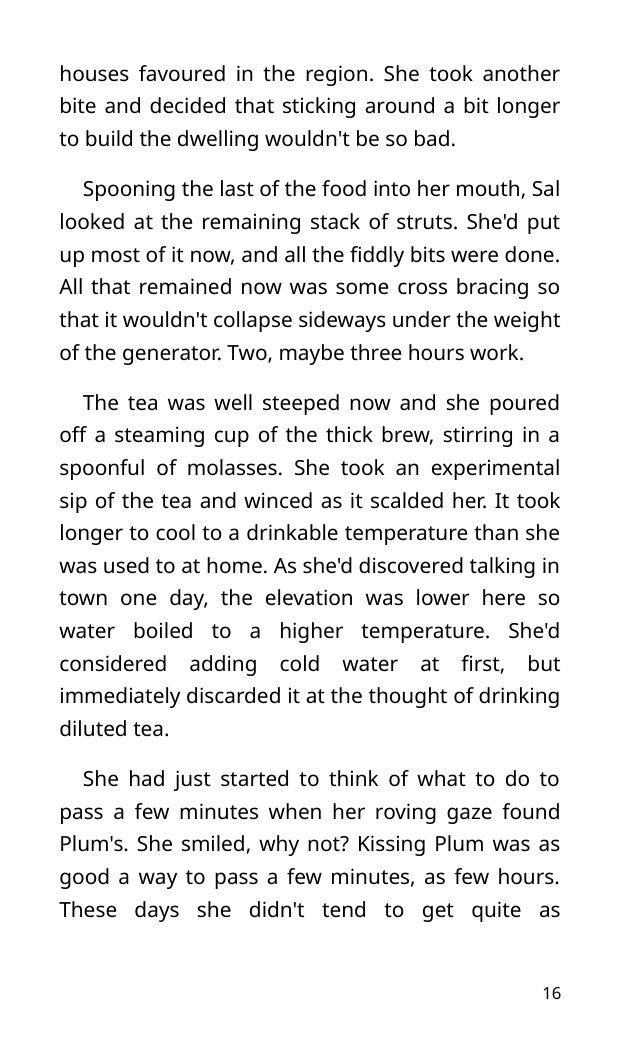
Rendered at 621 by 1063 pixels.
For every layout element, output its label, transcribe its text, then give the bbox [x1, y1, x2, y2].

text Spooning the last of the food into her mouth, Sal looked at the remaining stack of struts. She'd put up most of it now, and all the fiddly bits were done. All that remained now was some cross bracing so that it wouldn't collapse sideways under the weight of the generator. Two, maybe three hours work. [59, 174, 561, 366]
text houses favoured in the region. She took another bite and decided that sticking around a bit longer to build the dwelling wouldn't be so bad. [59, 59, 561, 153]
text The tea was well steeped now and she poured off a steaming cup of the thick brew, stirring in a spoonful of molasses. She took an experimental sip of the tea and winced as it scalded her. It took longer to cool to a drinkable temperature than she was used to at home. As she'd discovered talking in town one day, the elevation was lower here so water boiled to a higher temperature. She'd considered adding cold water at first, but immediately discarded it at the thought of drinking diluted tea. [59, 388, 561, 742]
text She had just started to think of what to do to pass a few minutes when her roving gaze found Plum's. She smiled, why not? Kissing Plum was as good a way to pass a few minutes, as few hours. These days she didn't tend to get quite as [59, 764, 561, 923]
